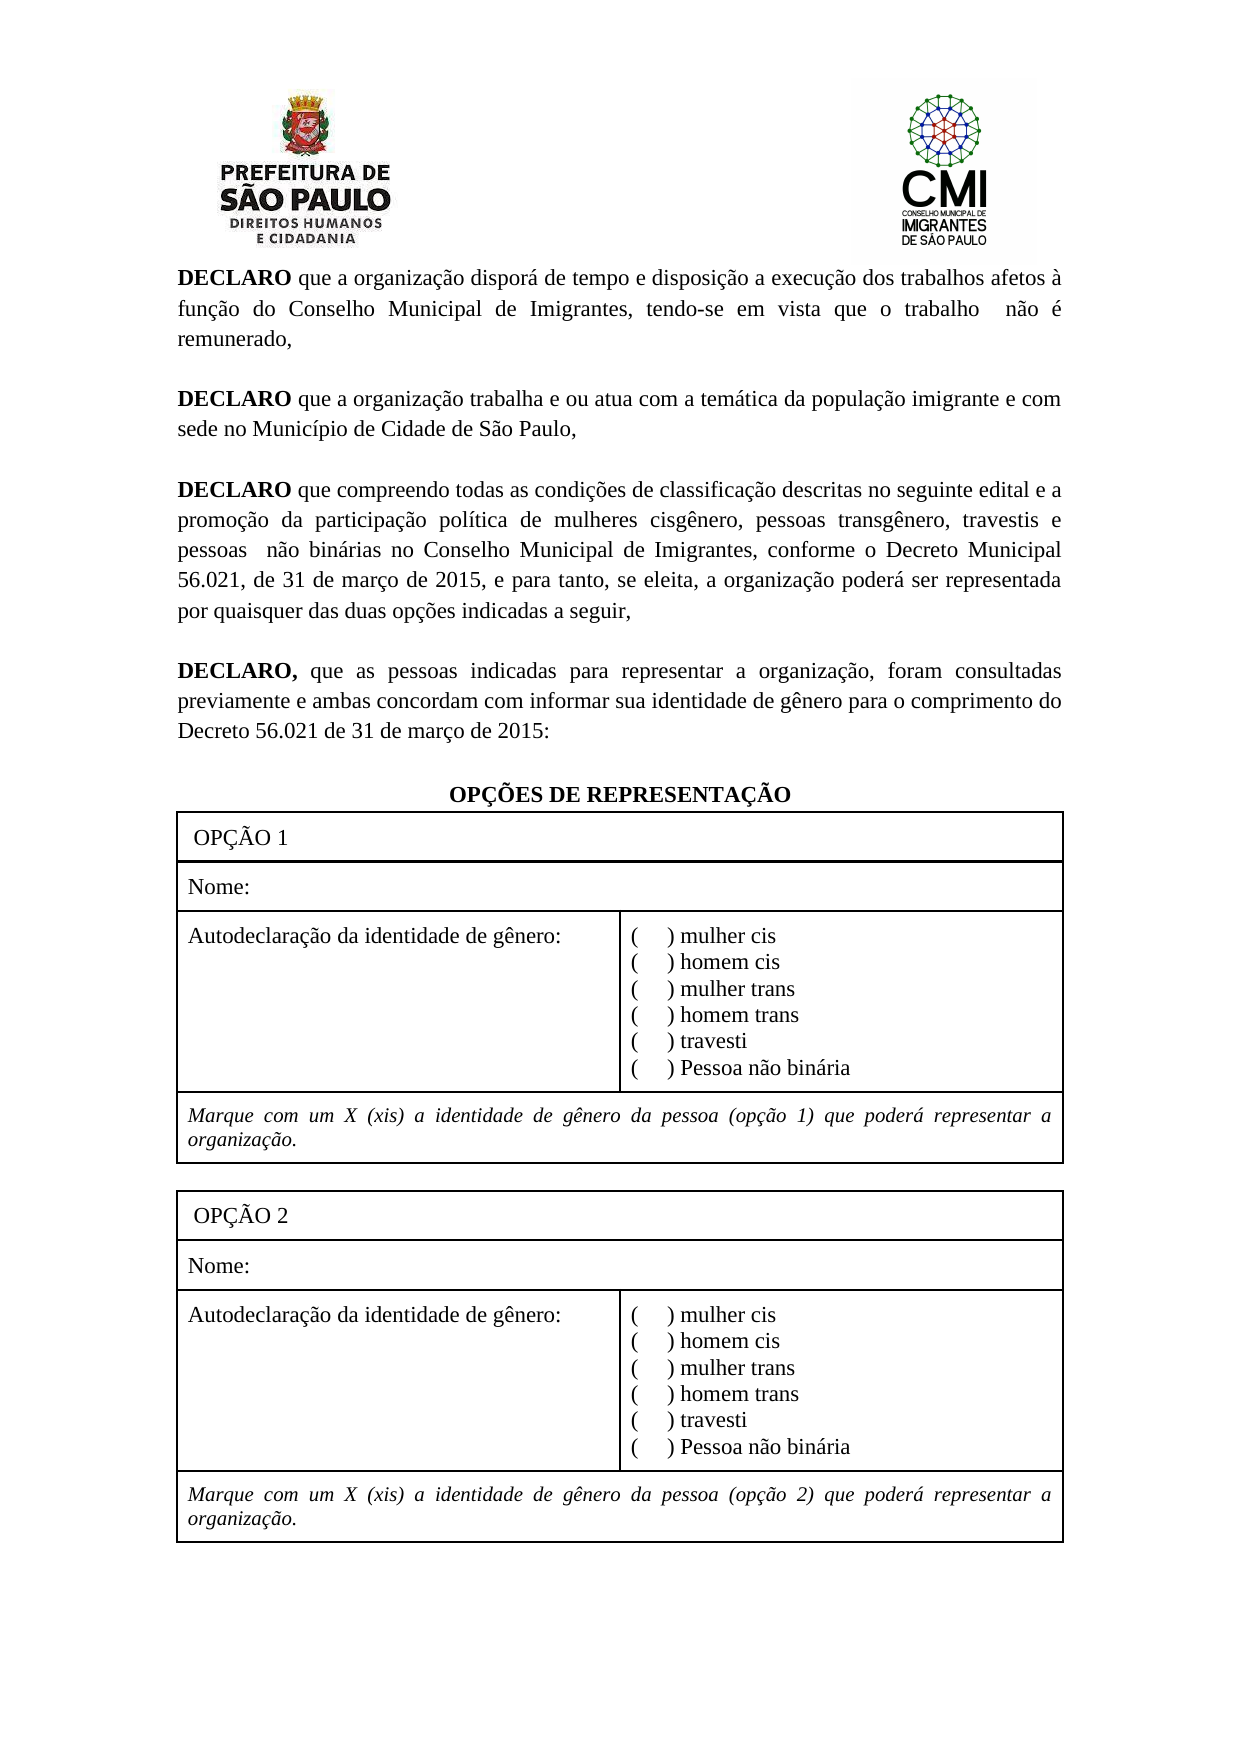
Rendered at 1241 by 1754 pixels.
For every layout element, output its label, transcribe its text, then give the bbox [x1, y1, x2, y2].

text DECLARO que compreendo todas as condições de classificação descritas no seguinte edital e a promoção da participação política de mulheres cisgênero, pessoas transgênero, travestis e pessoas não binárias no Conselho Municipal de Imigrantes, conforme o Decreto Municipal 56.021, de 31 de março de 2015, e para tanto, se eleita, a organização poderá ser representada por quaisquer das duas opções indicadas a seguir, [177, 476, 1063, 623]
text DECLARO, que as pessoas indicadas para representar a organização, foram consultadas previamente e ambas concordam com informar sua identidade de gênero para o comprimento do Decreto 56.021 de 31 de março de 2015: [177, 657, 1063, 744]
table_cell ( ) mulher cis ( ) homem cis ( ) mulher trans ( ) homem trans ( ) travesti ( ) Pessoa não binária [621, 912, 1062, 1091]
text DECLARO que a organização disporá de tempo e disposição a execução dos trabalhos afetos à função do Conselho Municipal de Imigrantes, tendo-se em vista que o trabalho não é remunerado, [177, 264, 1063, 351]
picture [177, 73, 433, 265]
table_cell Marque com um X (xis) a identidade de gênero da pessoa (opção 2) que poderá representar a organização. [178, 1472, 1062, 1541]
table_cell ( ) mulher cis ( ) homem cis ( ) mulher trans ( ) homem trans ( ) travesti ( ) Pessoa não binária [621, 1291, 1062, 1470]
table_cell Autodeclaração da identidade de gênero: [178, 1291, 619, 1470]
table_cell Nome: [178, 1241, 1062, 1289]
text OPÇÕES DE REPRESENTAÇÃO [177, 781, 1063, 807]
table_header OPÇÃO 1 [178, 813, 1062, 860]
text DECLARO que a organização trabalha e ou atua com a temática da população imigrante e com sede no Município de Cidade de São Paulo, [177, 385, 1063, 442]
table_cell Marque com um X (xis) a identidade de gênero da pessoa (opção 1) que poderá representar a organização. [178, 1093, 1062, 1162]
table_cell Nome: [178, 863, 1062, 909]
table_header OPÇÃO 2 [178, 1192, 1062, 1239]
table_cell Autodeclaração da identidade de gênero: [178, 912, 619, 1091]
picture [851, 78, 1037, 265]
